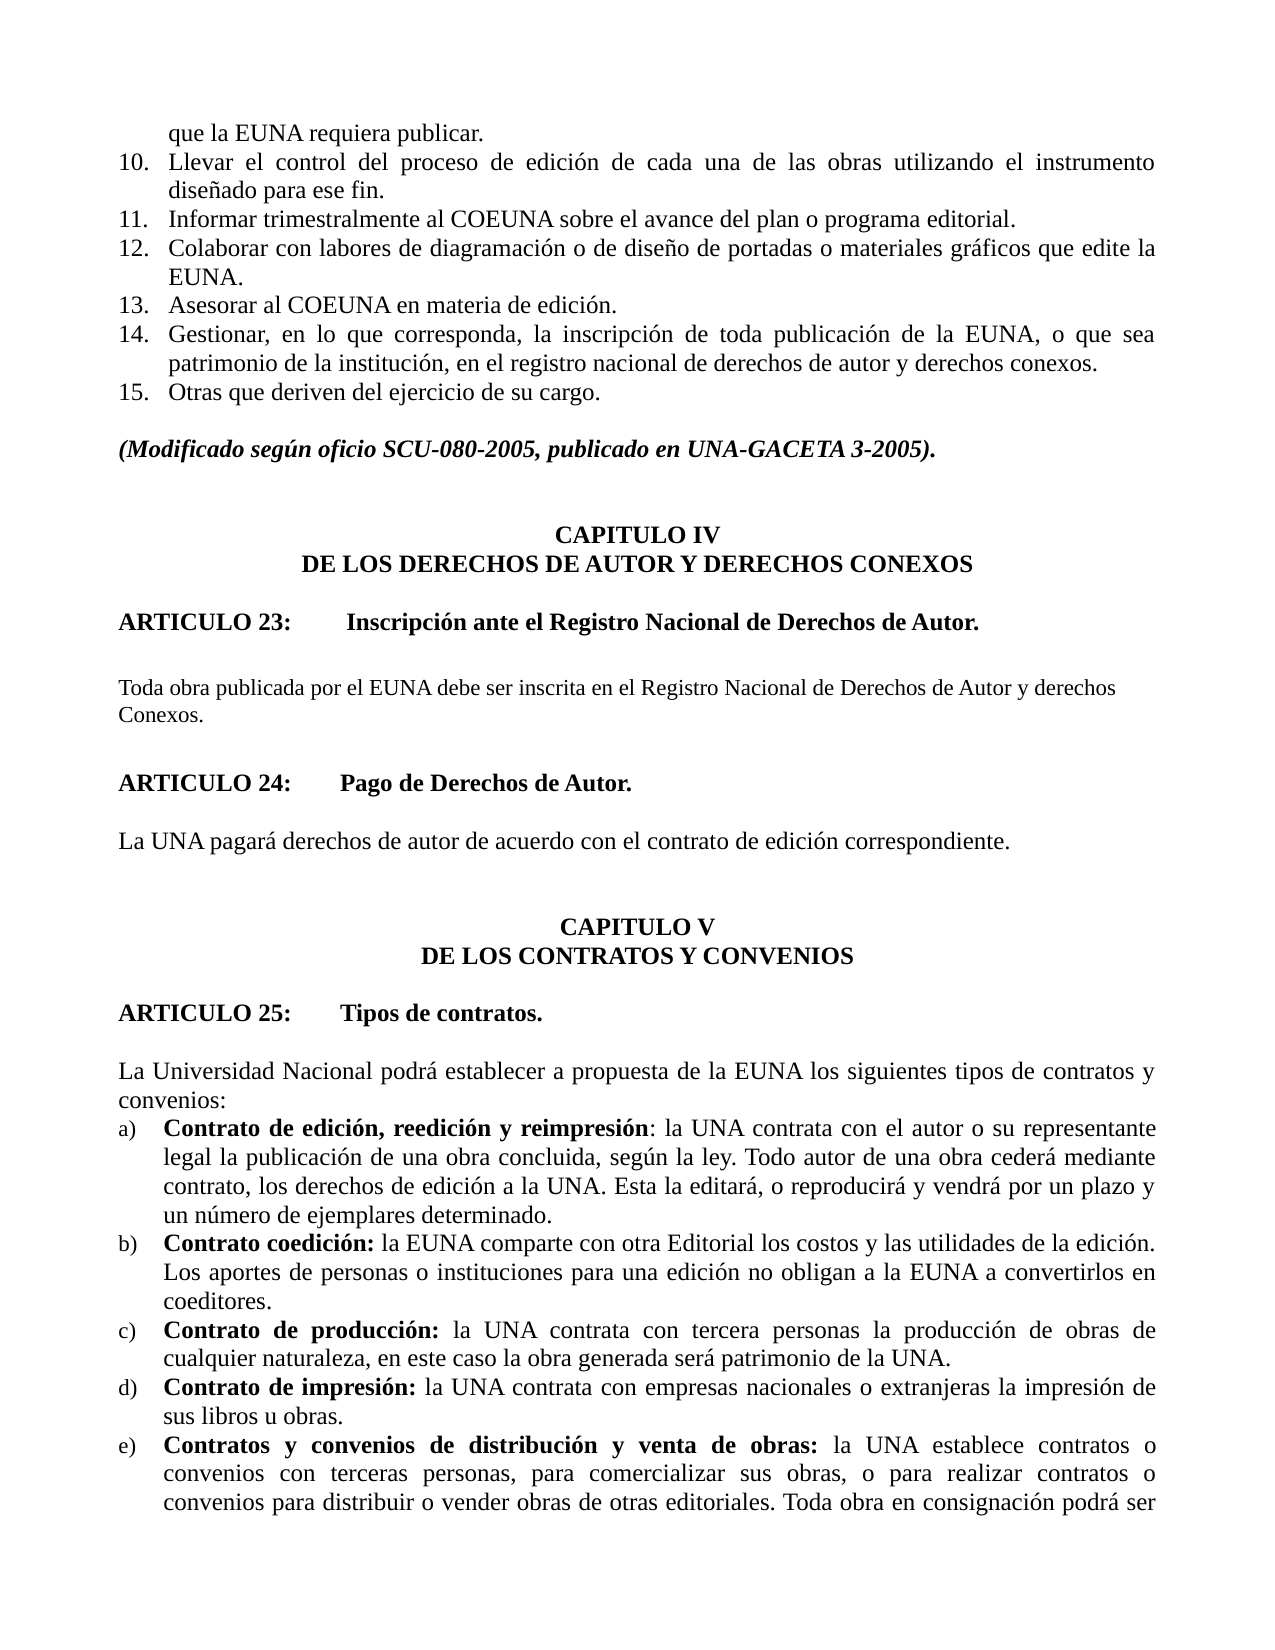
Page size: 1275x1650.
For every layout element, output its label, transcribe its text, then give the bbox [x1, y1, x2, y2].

list Contrato de impresión: la UNA contrata con empresas nacionales o extranjeras la impresión de sus libros u obras. [118, 1372, 1157, 1430]
text ARTICULO 25: Tipos de contratos. [118, 998, 1157, 1027]
text ARTICULO 24: Pago de Derechos de Autor. [118, 768, 1157, 797]
text CAPITULO V [118, 912, 1157, 941]
list Gestionar, en lo que corresponda, la inscripción de toda publicación de la EUNA, o que sea patrimonio de la institución, en el registro nacional de derechos de autor y derechos conexos. [118, 319, 1157, 377]
list Llevar el control del proceso de edición de cada una de las obras utilizando el instrumento diseñado para ese fin. [118, 147, 1157, 204]
list Informar trimestralmente al COEUNA sobre el avance del plan o programa editorial. [118, 204, 1157, 233]
text ARTICULO 23: Inscripción ante el Registro Nacional de Derechos de Autor. [118, 607, 1157, 636]
text DE LOS DERECHOS DE AUTOR Y DERECHOS CONEXOS [118, 549, 1157, 578]
text Toda obra publicada por el EUNA debe ser inscrita en el Registro Nacional de Derechos de Autor y derechos Conexos. [118, 674, 1157, 727]
list Contratos y convenios de distribución y venta de obras: la UNA establece contratos o convenios con terceras personas, para comercializar sus obras, o para realizar contratos o convenios para distribuir o vender obras de otras editoriales. Toda obra en consignación podrá ser [118, 1430, 1157, 1516]
text La UNA pagará derechos de autor de acuerdo con el contrato de edición correspondiente. [118, 826, 1157, 855]
list Colaborar con labores de diagramación o de diseño de portadas o materiales gráficos que edite la EUNA. [118, 233, 1157, 291]
text (Modificado según oficio SCU-080-2005, publicado en UNA-GACETA 3-2005). [118, 434, 1157, 463]
list Contrato de edición, reedición y reimpresión: la UNA contrata con el autor o su representante legal la publicación de una obra concluida, según la ley. Todo autor de una obra cederá mediante contrato, los derechos de edición a la UNA. Esta la editará, o reproducirá y vendrá por un plazo y un número de ejemplares determinado. [118, 1113, 1157, 1228]
text CAPITULO IV [118, 521, 1157, 549]
list Otras que deriven del ejercicio de su cargo. [118, 377, 1157, 406]
list Asesorar al COEUNA en materia de edición. [118, 291, 1157, 319]
text La Universidad Nacional podrá establecer a propuesta de la EUNA los siguientes tipos de contratos y convenios: [118, 1056, 1157, 1113]
list que la EUNA requiera publicar. [118, 118, 1157, 147]
list Contrato coedición: la EUNA comparte con otra Editorial los costos y las utilidades de la edición. Los aportes de personas o instituciones para una edición no obligan a la EUNA a convertirlos en coeditores. [118, 1228, 1157, 1315]
list Contrato de producción: la UNA contrata con tercera personas la producción de obras de cualquier naturaleza, en este caso la obra generada será patrimonio de la UNA. [118, 1315, 1157, 1372]
text DE LOS CONTRATOS Y CONVENIOS [118, 941, 1157, 970]
